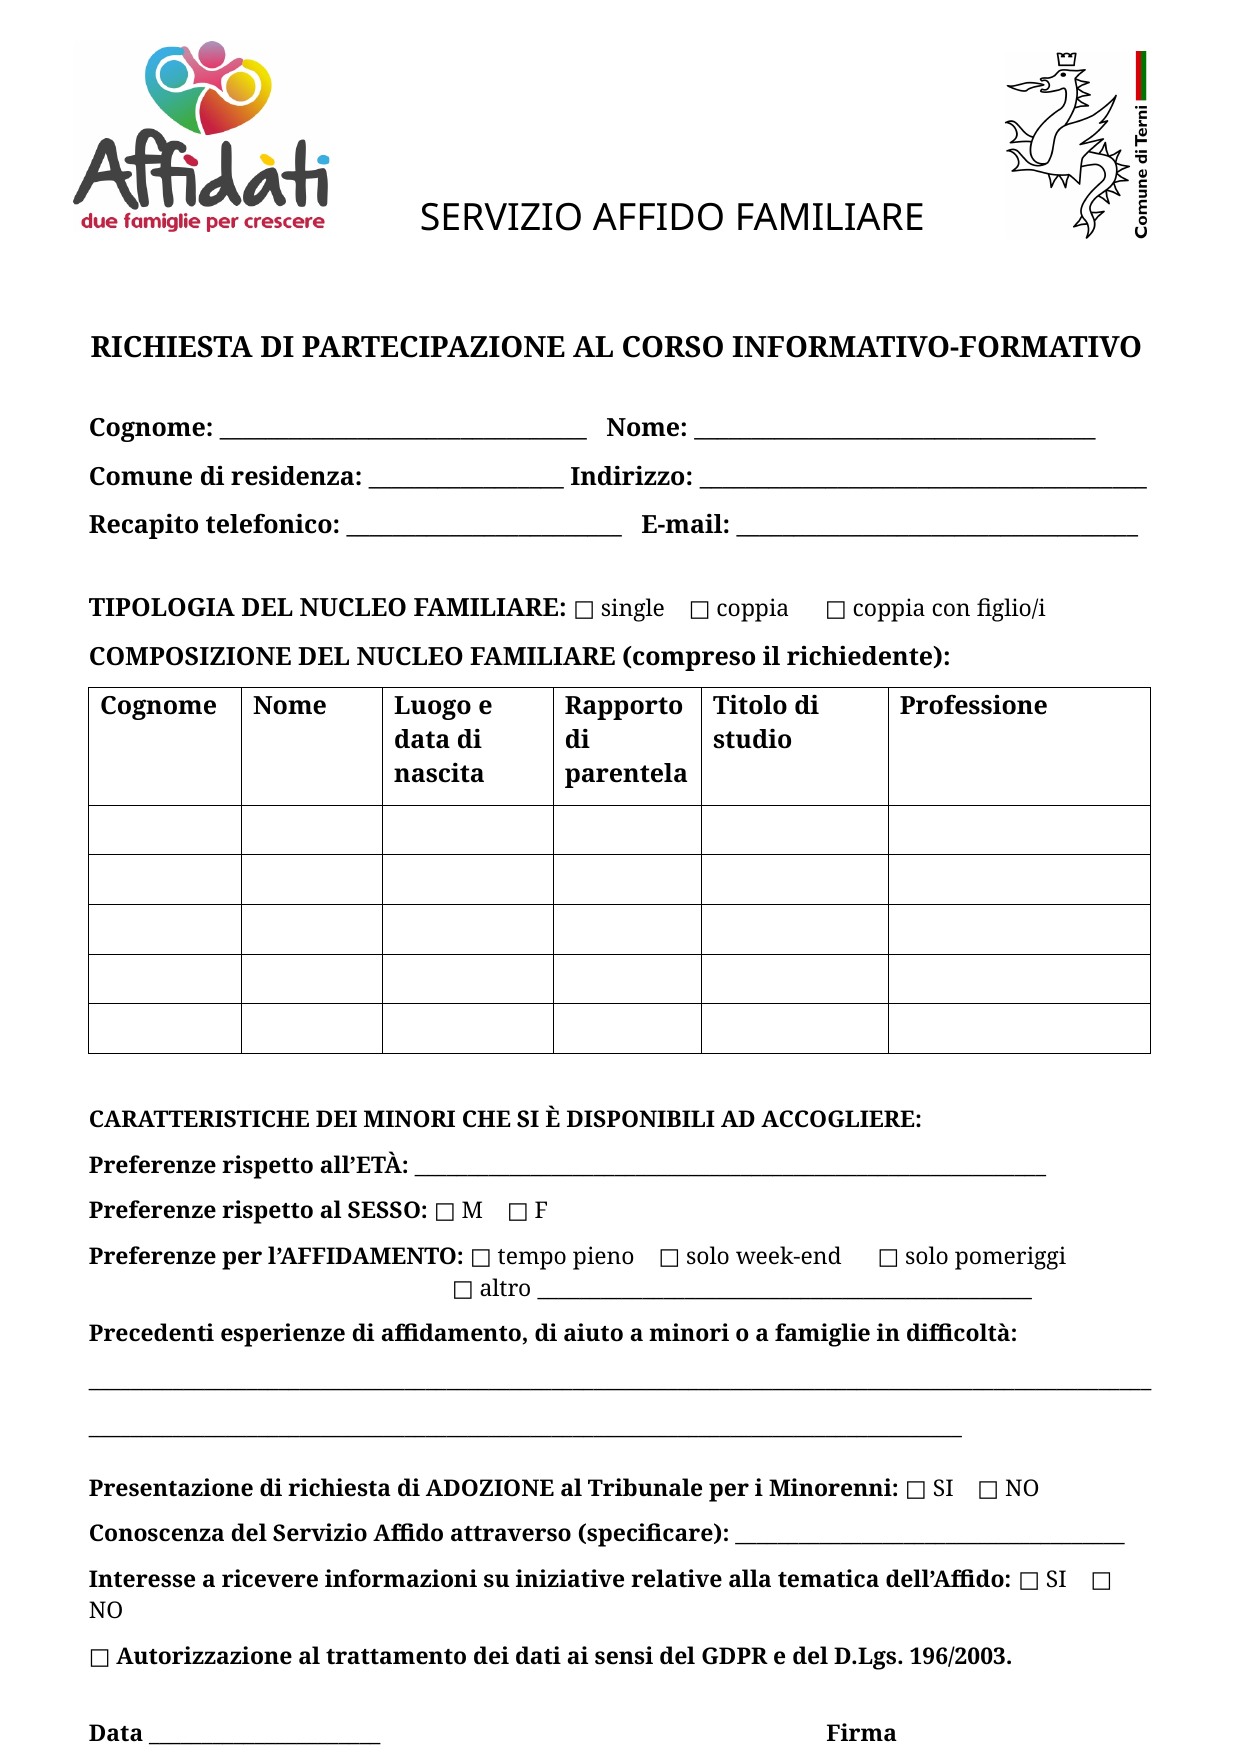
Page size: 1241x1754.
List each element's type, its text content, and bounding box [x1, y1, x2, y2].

text Conoscenza del Servizio Affido attraverso (specificare): _____________________________________ [89, 1517, 1152, 1548]
table_cell [889, 955, 1150, 1003]
table_cell [554, 955, 701, 1003]
table_cell [89, 955, 241, 1003]
text CARATTERISTICHE DEI MINORI CHE SI È DISPONIBILI AD ACCOGLIERE: [89, 1103, 1152, 1134]
table_header Nome [242, 688, 382, 804]
table_cell [889, 806, 1150, 854]
text Recapito telefonico: ________________________ E-mail: ___________________________________ [89, 507, 1152, 575]
table_header Professione [889, 688, 1150, 804]
table_cell [554, 855, 701, 904]
table_cell [702, 905, 888, 954]
text □ Autorizzazione al trattamento dei dati ai sensi del GDPR e del D.Lgs. 196/2003. [89, 1640, 1152, 1671]
table_cell [383, 955, 553, 1003]
table_cell [383, 905, 553, 954]
table_cell [554, 905, 701, 954]
table_cell [889, 855, 1150, 904]
text Presentazione di richiesta di ADOZIONE al Tribunale per i Minorenni: □ SI □ NO [89, 1471, 1152, 1503]
table_cell [383, 806, 553, 854]
table_cell [889, 905, 1150, 954]
table_cell [702, 1004, 888, 1053]
text Preferenze rispetto all’ETÀ: ____________________________________________________________ [89, 1148, 1152, 1180]
table_cell [889, 1004, 1150, 1053]
table_cell [702, 955, 888, 1003]
table_header Rapporto di parentela [554, 688, 701, 804]
text COMPOSIZIONE DEL NUCLEO FAMILIARE (compreso il richiedente): [89, 638, 1152, 672]
table_cell [242, 955, 382, 1003]
table_cell [89, 806, 241, 854]
table_cell [702, 806, 888, 854]
table_cell [383, 855, 553, 904]
text Data ­­­______________________ Firma [89, 1686, 1152, 1748]
table_cell [242, 1004, 382, 1053]
table_cell [89, 905, 241, 954]
text Precedenti esperienze di affidamento, di aiuto a minori o a famiglie in difficoltà: [89, 1317, 1152, 1348]
table_cell [554, 806, 701, 854]
table_cell [702, 855, 888, 904]
text Preferenze per l’AFFIDAMENTO: □ tempo pieno □ solo week-end □ solo pomeriggi □ altro _______________________________________________ [89, 1240, 1152, 1303]
text Interesse a ricevere informazioni su iniziative relative alla tematica dell’Affido: □ SI □ NO [89, 1563, 1152, 1626]
table_header Cognome [89, 688, 241, 804]
table_header Titolo di studio [702, 688, 888, 804]
table_cell [554, 1004, 701, 1053]
table_cell [89, 1004, 241, 1053]
table_cell [242, 806, 382, 854]
table_cell [242, 905, 382, 954]
text RICHIESTA DI PARTECIPAZIONE AL CORSO INFORMATIVO-FORMATIVO [89, 326, 1152, 395]
text TIPOLOGIA DEL NUCLEO FAMILIARE: □ single □ coppia □ coppia con figlio/i [89, 589, 1152, 623]
text Comune di residenza: _________________ Indirizzo: _______________________________________ [89, 458, 1152, 492]
table_cell [242, 855, 382, 904]
text Preferenze rispetto al SESSO: □ M □ F [89, 1194, 1152, 1226]
text ________________________________________________________________________________________________________________________________________________________________________________________ [89, 1363, 1152, 1441]
table_header Luogo e data di nascita [383, 688, 553, 804]
table_cell [383, 1004, 553, 1053]
text Cognome: ________________________________ Nome: ___________________________________ [89, 409, 1152, 443]
table_cell [89, 855, 241, 904]
